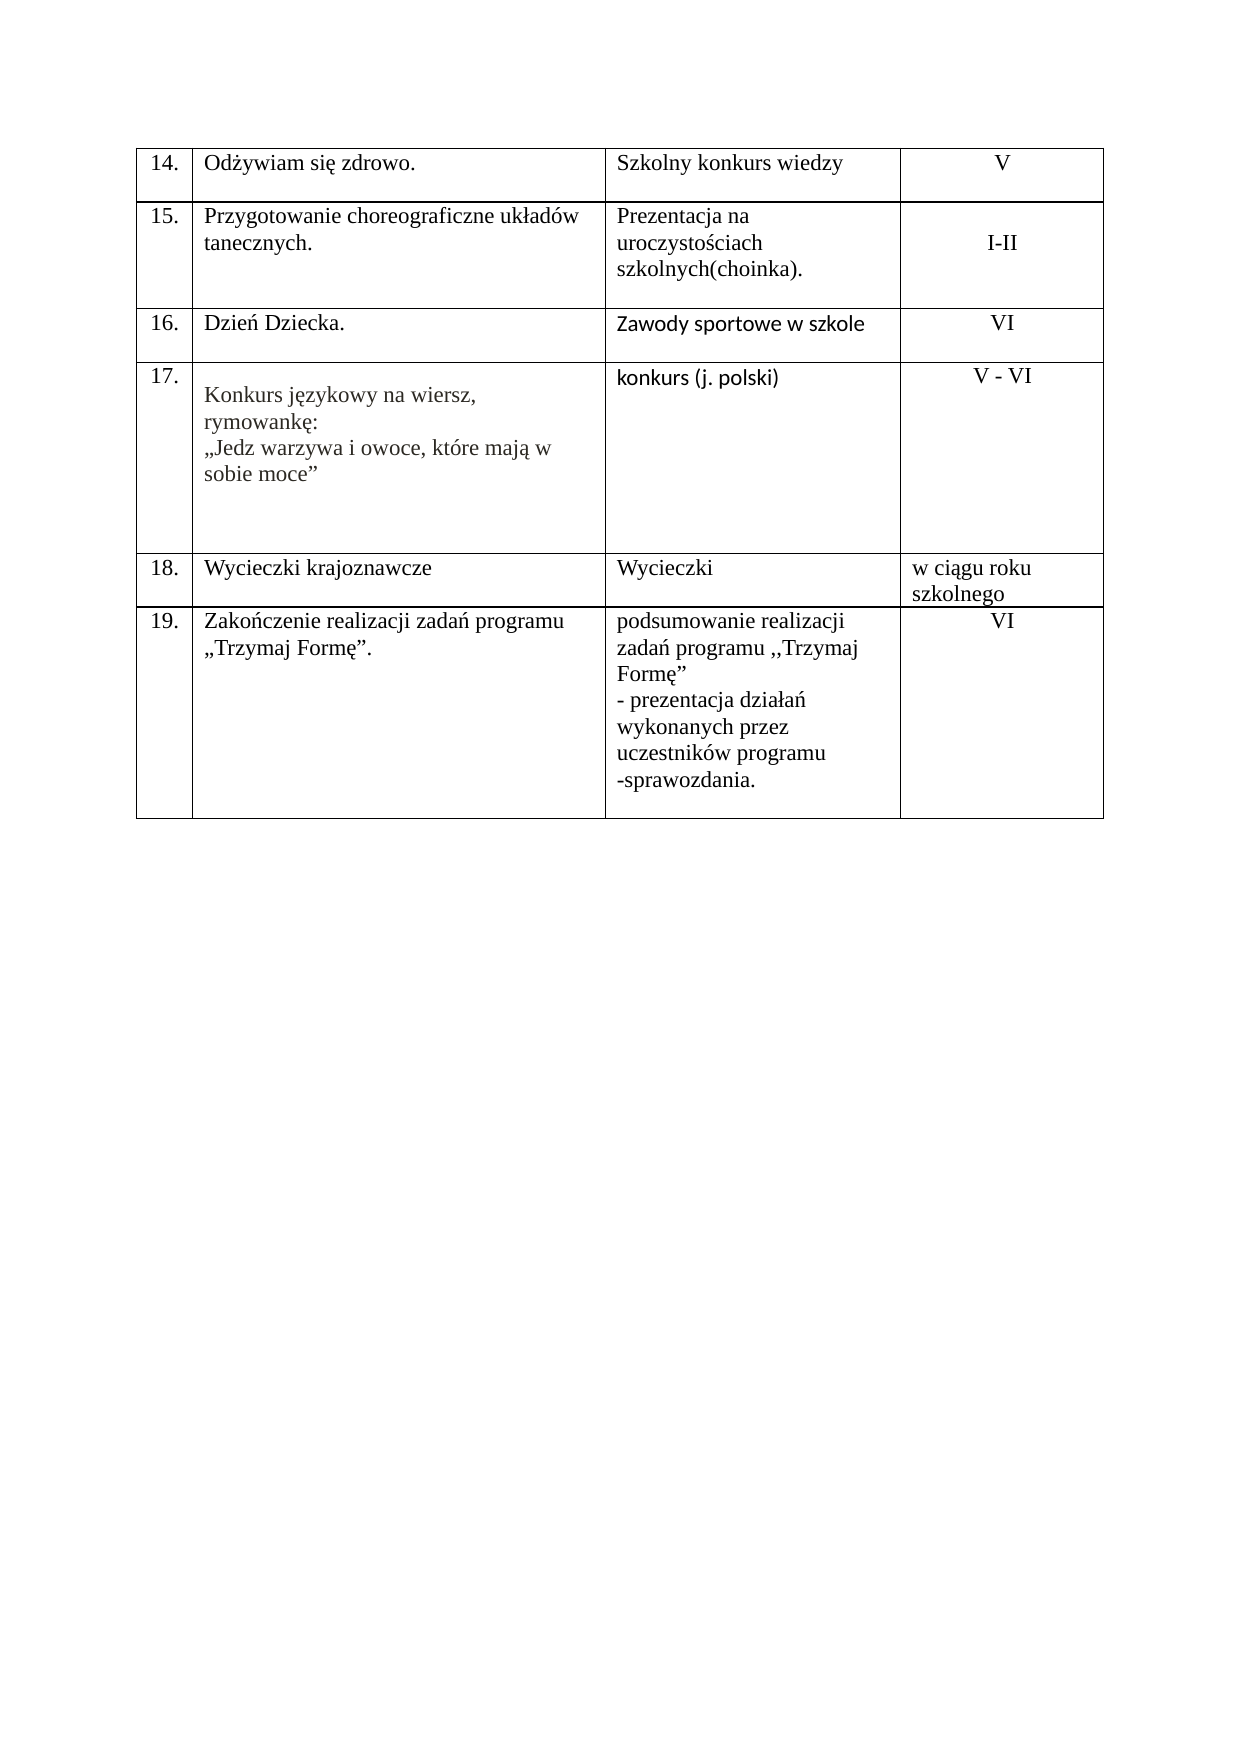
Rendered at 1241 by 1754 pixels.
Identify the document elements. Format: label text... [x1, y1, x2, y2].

table_cell VI [901, 309, 1103, 362]
table_cell 18. [137, 554, 192, 606]
table_cell Prezentacja na uroczystościach szkolnych(choinka). [606, 203, 900, 308]
table_cell 19. [137, 608, 192, 818]
table_cell VI [901, 608, 1103, 818]
table_cell 15. [137, 203, 192, 308]
table_cell Wycieczki krajoznawcze [193, 554, 605, 606]
table_cell podsumowanie realizacji zadań programu ,,Trzymaj Formę” - prezentacja działań wykonanych przez uczestników programu -sprawozdania. [606, 608, 900, 818]
table_cell Zawody sportowe w szkole [606, 309, 900, 362]
table_cell Konkurs językowy na wiersz, rymowankę: „Jedz warzywa i owoce, które mają w sobie moce” [193, 363, 605, 553]
table_cell Odżywiam się zdrowo. [193, 149, 605, 201]
table_cell w ciągu roku szkolnego [901, 554, 1103, 606]
table_cell Przygotowanie choreograficzne układów tanecznych. [193, 203, 605, 308]
table_cell Wycieczki [606, 554, 900, 606]
table_cell 14. [137, 149, 192, 201]
table_cell V - VI [901, 363, 1103, 553]
table_cell Zakończenie realizacji zadań programu „Trzymaj Formę”. [193, 608, 605, 818]
table_cell 16. [137, 309, 192, 362]
table_cell 17. [137, 363, 192, 553]
table_cell Szkolny konkurs wiedzy [606, 149, 900, 201]
table_cell konkurs (j. polski) [606, 363, 900, 553]
table_cell Dzień Dziecka. [193, 309, 605, 362]
table_cell V [901, 149, 1103, 201]
table_cell I-II [901, 203, 1103, 308]
